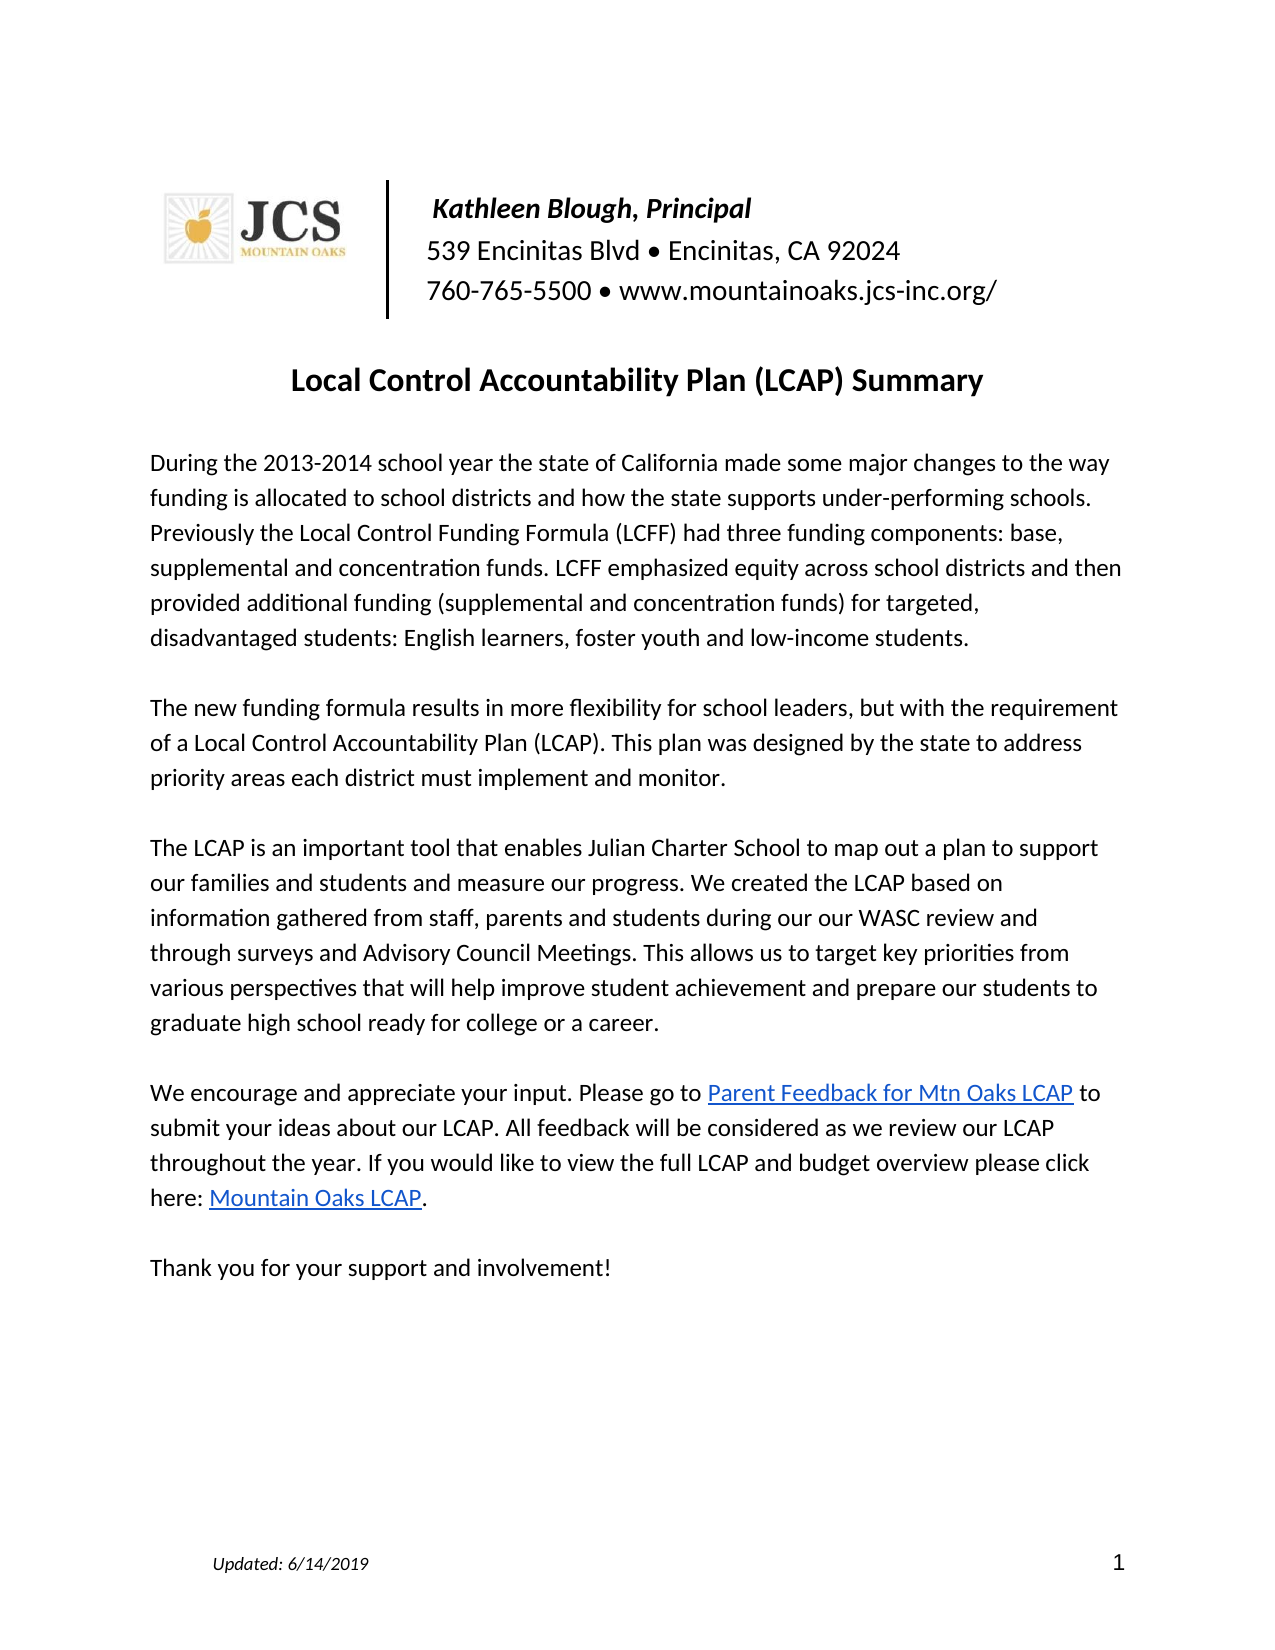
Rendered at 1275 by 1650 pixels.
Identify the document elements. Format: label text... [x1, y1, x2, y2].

text Local Control Accountability Plan (LCAP) Summary [150, 359, 1125, 400]
picture [160, 190, 348, 265]
table_header Kathleen Blough, Principal 539 Encinitas Blvd • Encinitas, CA 92024 760-765-5500 • www.mountainoaks.jcs-inc.org/ [389, 180, 1077, 318]
text We encourage and appreciate your input. Please go to Parent Feedback for Mtn Oaks LCAP to submit your ideas about our LCAP. All feedback will be considered as we review our LCAP throughout the year. If you would like to view the full LCAP and budget overview please click here: Mountain Oaks LCAP. [150, 1077, 1125, 1213]
table_header [150, 180, 386, 318]
text The new funding formula results in more flexibility for school leaders, but with the requirement of a Local Control Accountability Plan (LCAP). This plan was designed by the state to address priority areas each district must implement and monitor. [150, 692, 1125, 793]
text During the 2013-2014 school year the state of California made some major changes to the way funding is allocated to school districts and how the state supports under-performing schools. Previously the Local Control Funding Formula (LCFF) had three funding components: base, supplemental and concentration funds. LCFF emphasized equity across school districts and then provided additional funding (supplemental and concentration funds) for targeted, disadvantaged students: English learners, foster youth and low-income students. [150, 447, 1125, 653]
text The LCAP is an important tool that enables Julian Charter School to map out a plan to support our families and students and measure our progress. We created the LCAP based on information gathered from staff, parents and students during our our WASC review and through surveys and Advisory Council Meetings. This allows us to target key priorities from various perspectives that will help improve student achievement and prepare our students to graduate high school ready for college or a career. [150, 832, 1125, 1038]
text Thank you for your support and involvement! [150, 1252, 1125, 1283]
